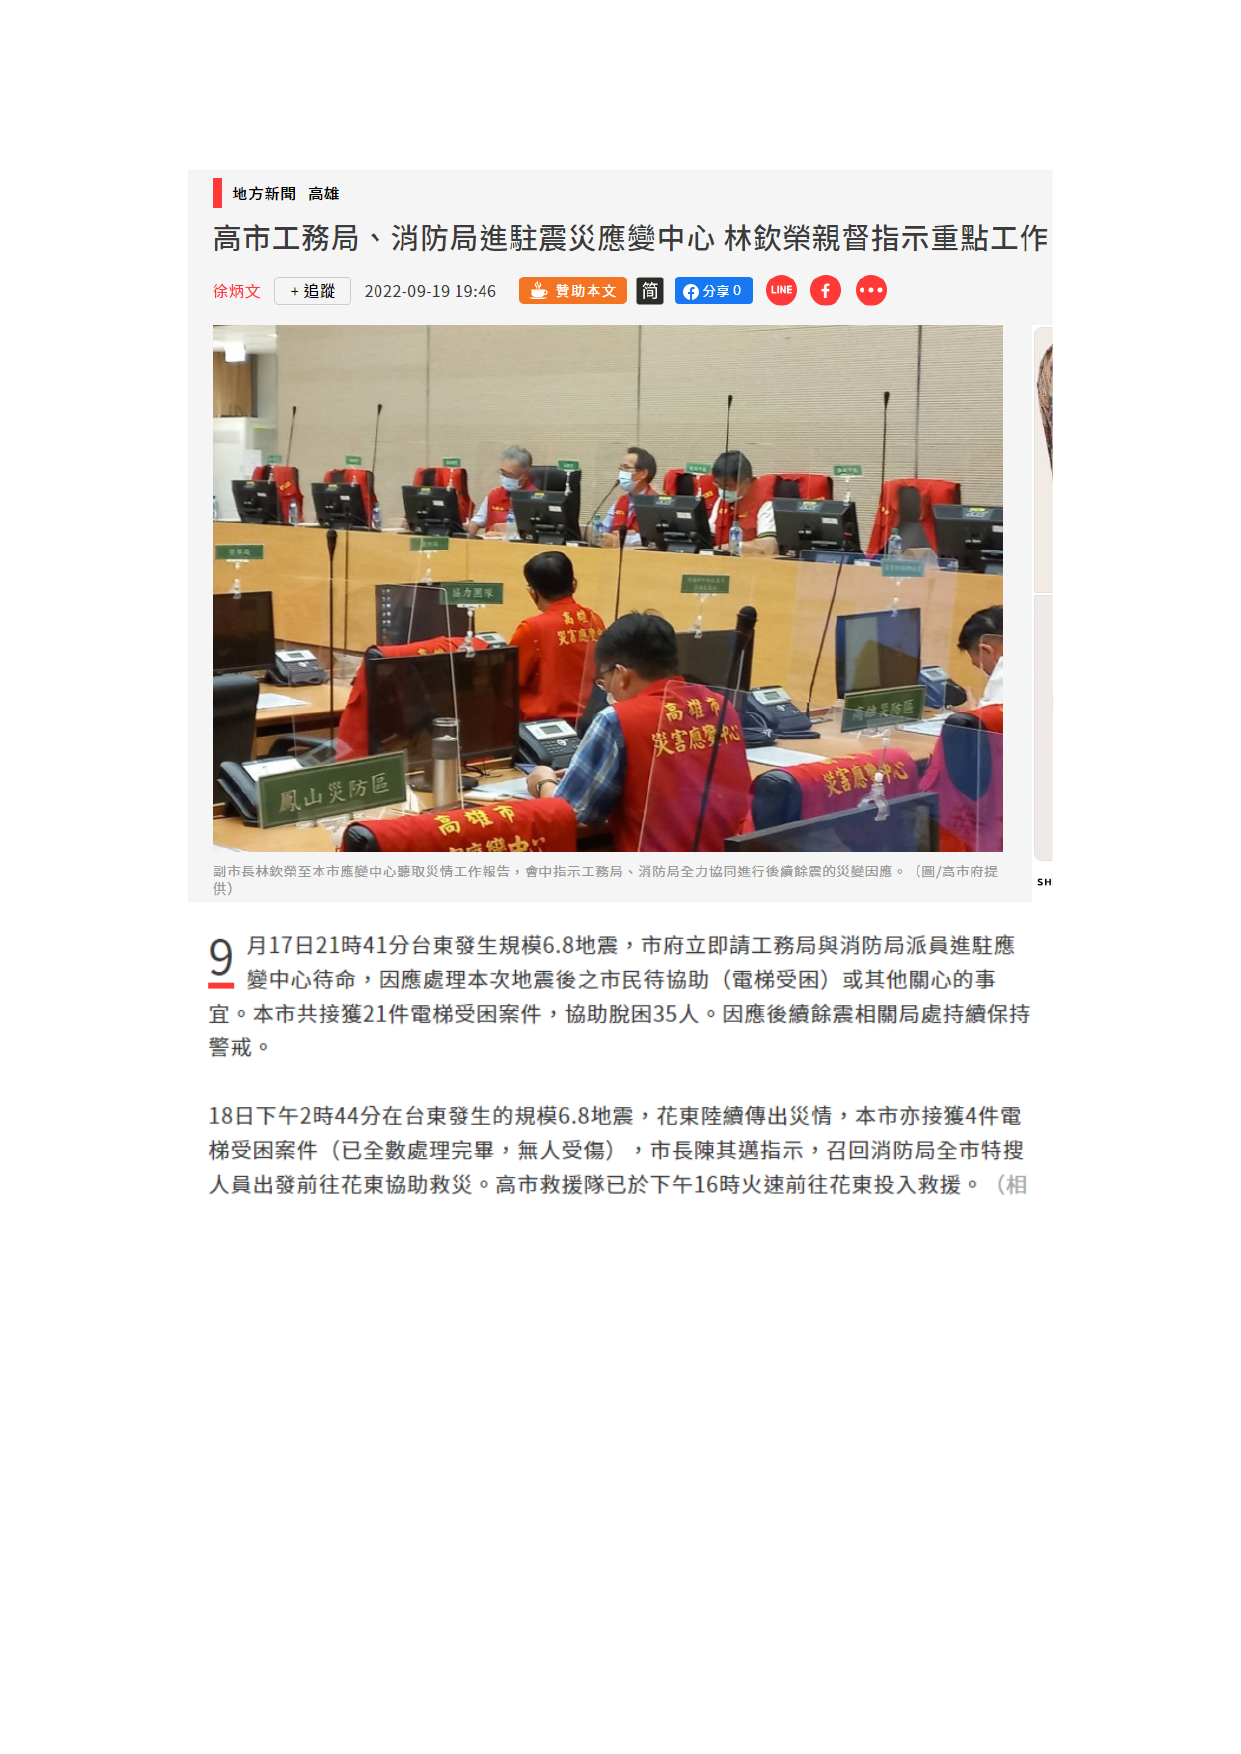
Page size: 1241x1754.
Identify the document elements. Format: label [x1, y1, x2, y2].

picture [187, 170, 1053, 902]
picture [187, 920, 1053, 1202]
